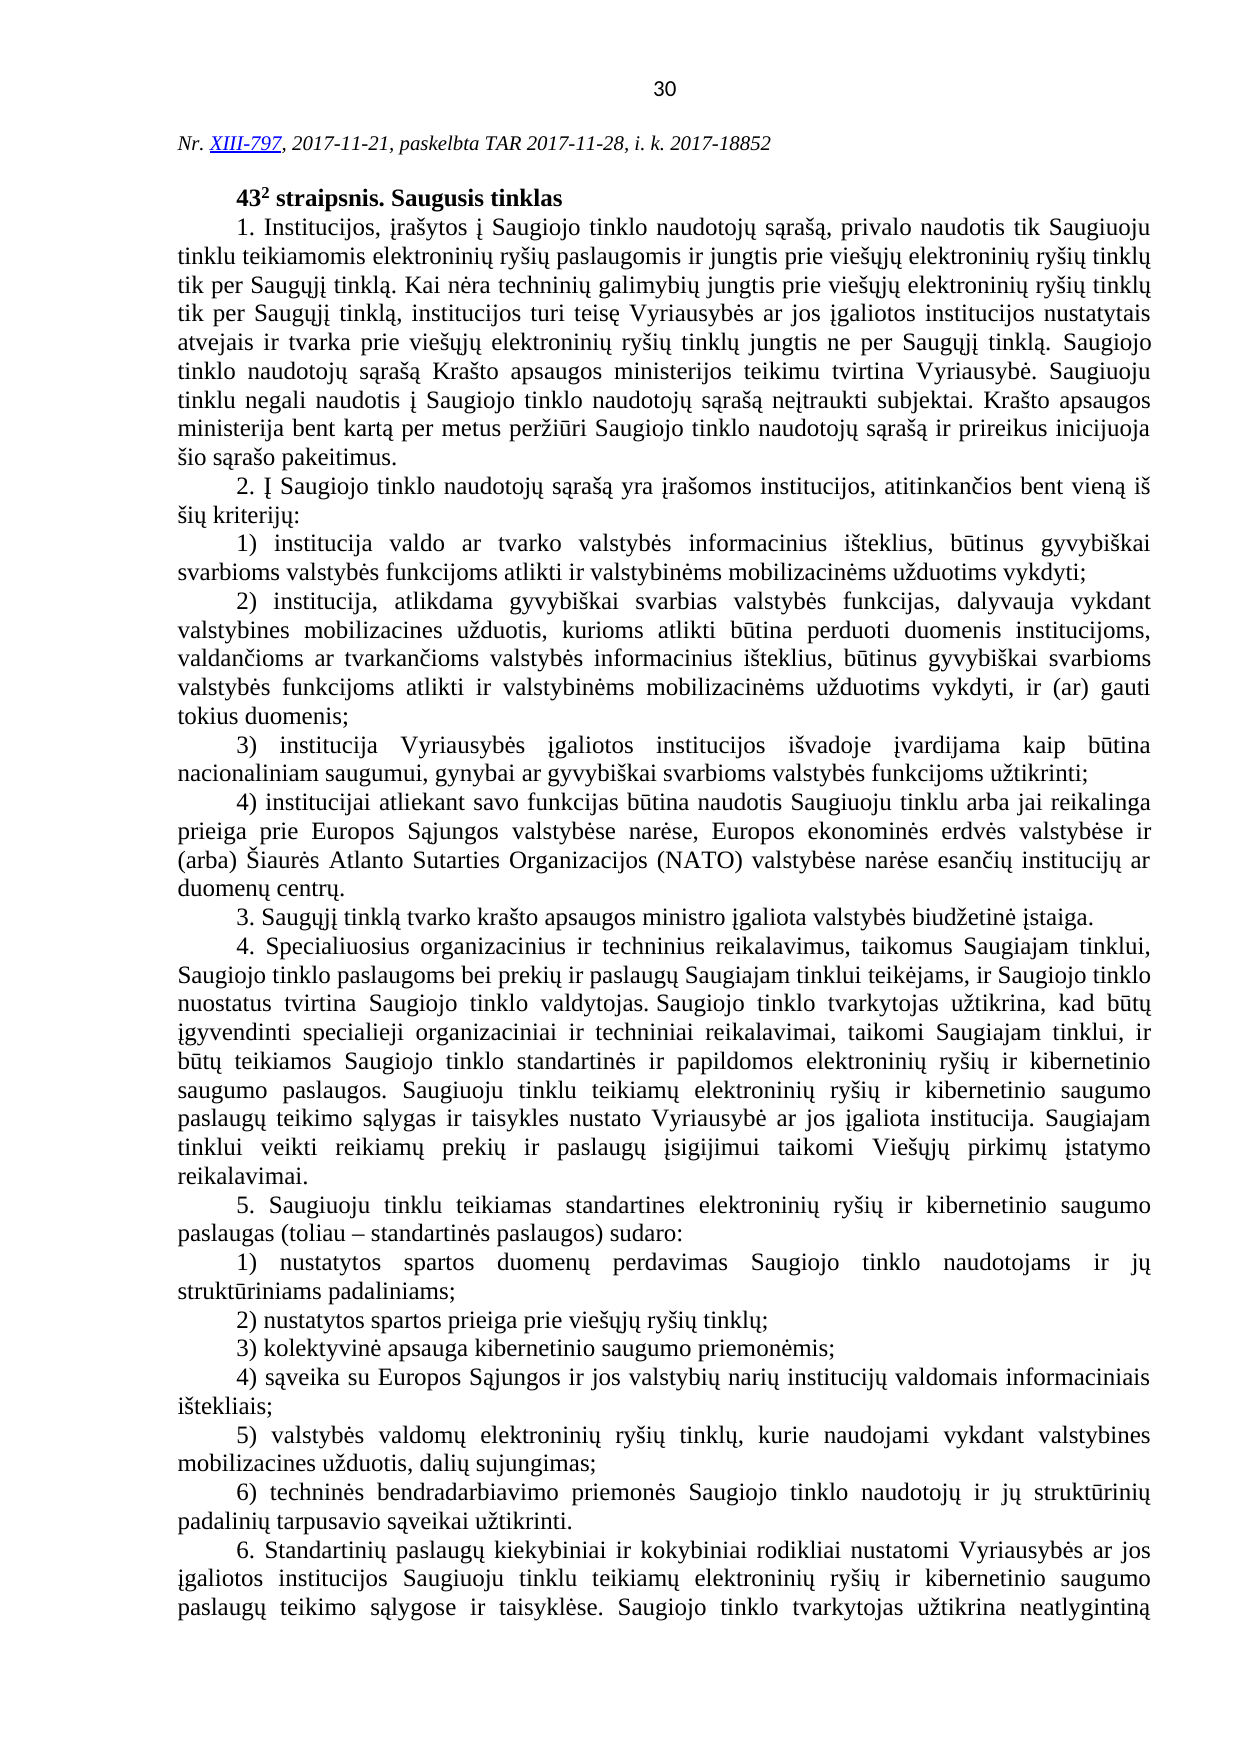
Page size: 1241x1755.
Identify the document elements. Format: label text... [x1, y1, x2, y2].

text 1) nustatytos spartos duomenų perdavimas Saugiojo tinklo naudotojams ir jų struktūriniams padaliniams; [177, 1247, 1152, 1305]
text 6. Standartinių paslaugų kiekybiniai ir kokybiniai rodikliai nustatomi Vyriausybės ar jos įgaliotos institucijos Saugiuoju tinklu teikiamų elektroninių ryšių ir kibernetinio saugumo paslaugų teikimo sąlygose ir taisyklėse. Saugiojo tinklo tvarkytojas užtikrina neatlygintiną [177, 1535, 1152, 1621]
text 6) techninės bendradarbiavimo priemonės Saugiojo tinklo naudotojų ir jų struktūrinių padalinių tarpusavio sąveikai užtikrinti. [177, 1477, 1152, 1535]
text 2) institucija, atlikdama gyvybiškai svarbias valstybės funkcijas, dalyvauja vykdant valstybines mobilizacines užduotis, kurioms atlikti būtina perduoti duomenis institucijoms, valdančioms ar tvarkančioms valstybės informacinius išteklius, būtinus gyvybiškai svarbioms valstybės funkcijoms atlikti ir valstybinėms mobilizacinėms užduotims vykdyti, ir (ar) gauti tokius duomenis; [177, 586, 1152, 730]
text 1) institucija valdo ar tvarko valstybės informacinius išteklius, būtinus gyvybiškai svarbioms valstybės funkcijoms atlikti ir valstybinėms mobilizacinėms užduotims vykdyti; [177, 528, 1152, 586]
text 4) institucijai atliekant savo funkcijas būtina naudotis Saugiuoju tinklu arba jai reikalinga prieiga prie Europos Sąjungos valstybėse narėse, Europos ekonominės erdvės valstybėse ir (arba) Šiaurės Atlanto Sutarties Organizacijos (NATO) valstybėse narėse esančių institucijų ar duomenų centrų. [177, 787, 1152, 902]
text 2) nustatytos spartos prieiga prie viešųjų ryšių tinklų; [177, 1305, 1152, 1333]
text 2. Į Saugiojo tinklo naudotojų sąrašą yra įrašomos institucijos, atitinkančios bent vieną iš šių kriterijų: [177, 471, 1152, 528]
text 4. Specialiuosius organizacinius ir techninius reikalavimus, taikomus Saugiajam tinklui, Saugiojo tinklo paslaugoms bei prekių ir paslaugų Saugiajam tinklui teikėjams, ir Saugiojo tinklo nuostatus tvirtina Saugiojo tinklo valdytojas. Saugiojo tinklo tvarkytojas užtikrina, kad būtų įgyvendinti specialieji organizaciniai ir techniniai reikalavimai, taikomi Saugiajam tinklui, ir būtų teikiamos Saugiojo tinklo standartinės ir papildomos elektroninių ryšių ir kibernetinio saugumo paslaugos. Saugiuoju tinklu teikiamų elektroninių ryšių ir kibernetinio saugumo paslaugų teikimo sąlygas ir taisykles nustato Vyriausybė ar jos įgaliota institucija. Saugiajam tinklui veikti reikiamų prekių ir paslaugų įsigijimui taikomi Viešųjų pirkimų įstatymo reikalavimai. [177, 931, 1152, 1190]
text 3. Saugųjį tinklą tvarko krašto apsaugos ministro įgaliota valstybės biudžetinė įstaiga. [177, 902, 1152, 931]
text 3) institucija Vyriausybės įgaliotos institucijos išvadoje įvardijama kaip būtina nacionaliniam saugumui, gynybai ar gyvybiškai svarbioms valstybės funkcijoms užtikrinti; [177, 730, 1152, 787]
text 1. Institucijos, įrašytos į Saugiojo tinklo naudotojų sąrašą, privalo naudotis tik Saugiuoju tinklu teikiamomis elektroninių ryšių paslaugomis ir jungtis prie viešųjų elektroninių ryšių tinklų tik per Saugųjį tinklą. Kai nėra techninių galimybių jungtis prie viešųjų elektroninių ryšių tinklų tik per Saugųjį tinklą, institucijos turi teisę Vyriausybės ar jos įgaliotos institucijos nustatytais atvejais ir tvarka prie viešųjų elektroninių ryšių tinklų jungtis ne per Saugųjį tinklą. Saugiojo tinklo naudotojų sąrašą Krašto apsaugos ministerijos teikimu tvirtina Vyriausybė. Saugiuoju tinklu negali naudotis į Saugiojo tinklo naudotojų sąrašą neįtraukti subjektai. Krašto apsaugos ministerija bent kartą per metus peržiūri Saugiojo tinklo naudotojų sąrašą ir prireikus inicijuoja šio sąrašo pakeitimus. [177, 212, 1152, 471]
text Nr. XIII-797, 2017-11-21, paskelbta TAR 2017-11-28, i. k. 2017-18852 [177, 131, 1152, 155]
text 5. Saugiuoju tinklu teikiamas standartines elektroninių ryšių ir kibernetinio saugumo paslaugas (toliau – standartinės paslaugos) sudaro: [177, 1190, 1152, 1247]
text 5) valstybės valdomų elektroninių ryšių tinklų, kurie naudojami vykdant valstybines mobilizacines užduotis, dalių sujungimas; [177, 1420, 1152, 1477]
text 3) kolektyvinė apsauga kibernetinio saugumo priemonėmis; [177, 1333, 1152, 1362]
text 4) sąveika su Europos Sąjungos ir jos valstybių narių institucijų valdomais informaciniais ištekliais; [177, 1362, 1152, 1420]
text 432 straipsnis. Saugusis tinklas [177, 183, 1152, 212]
